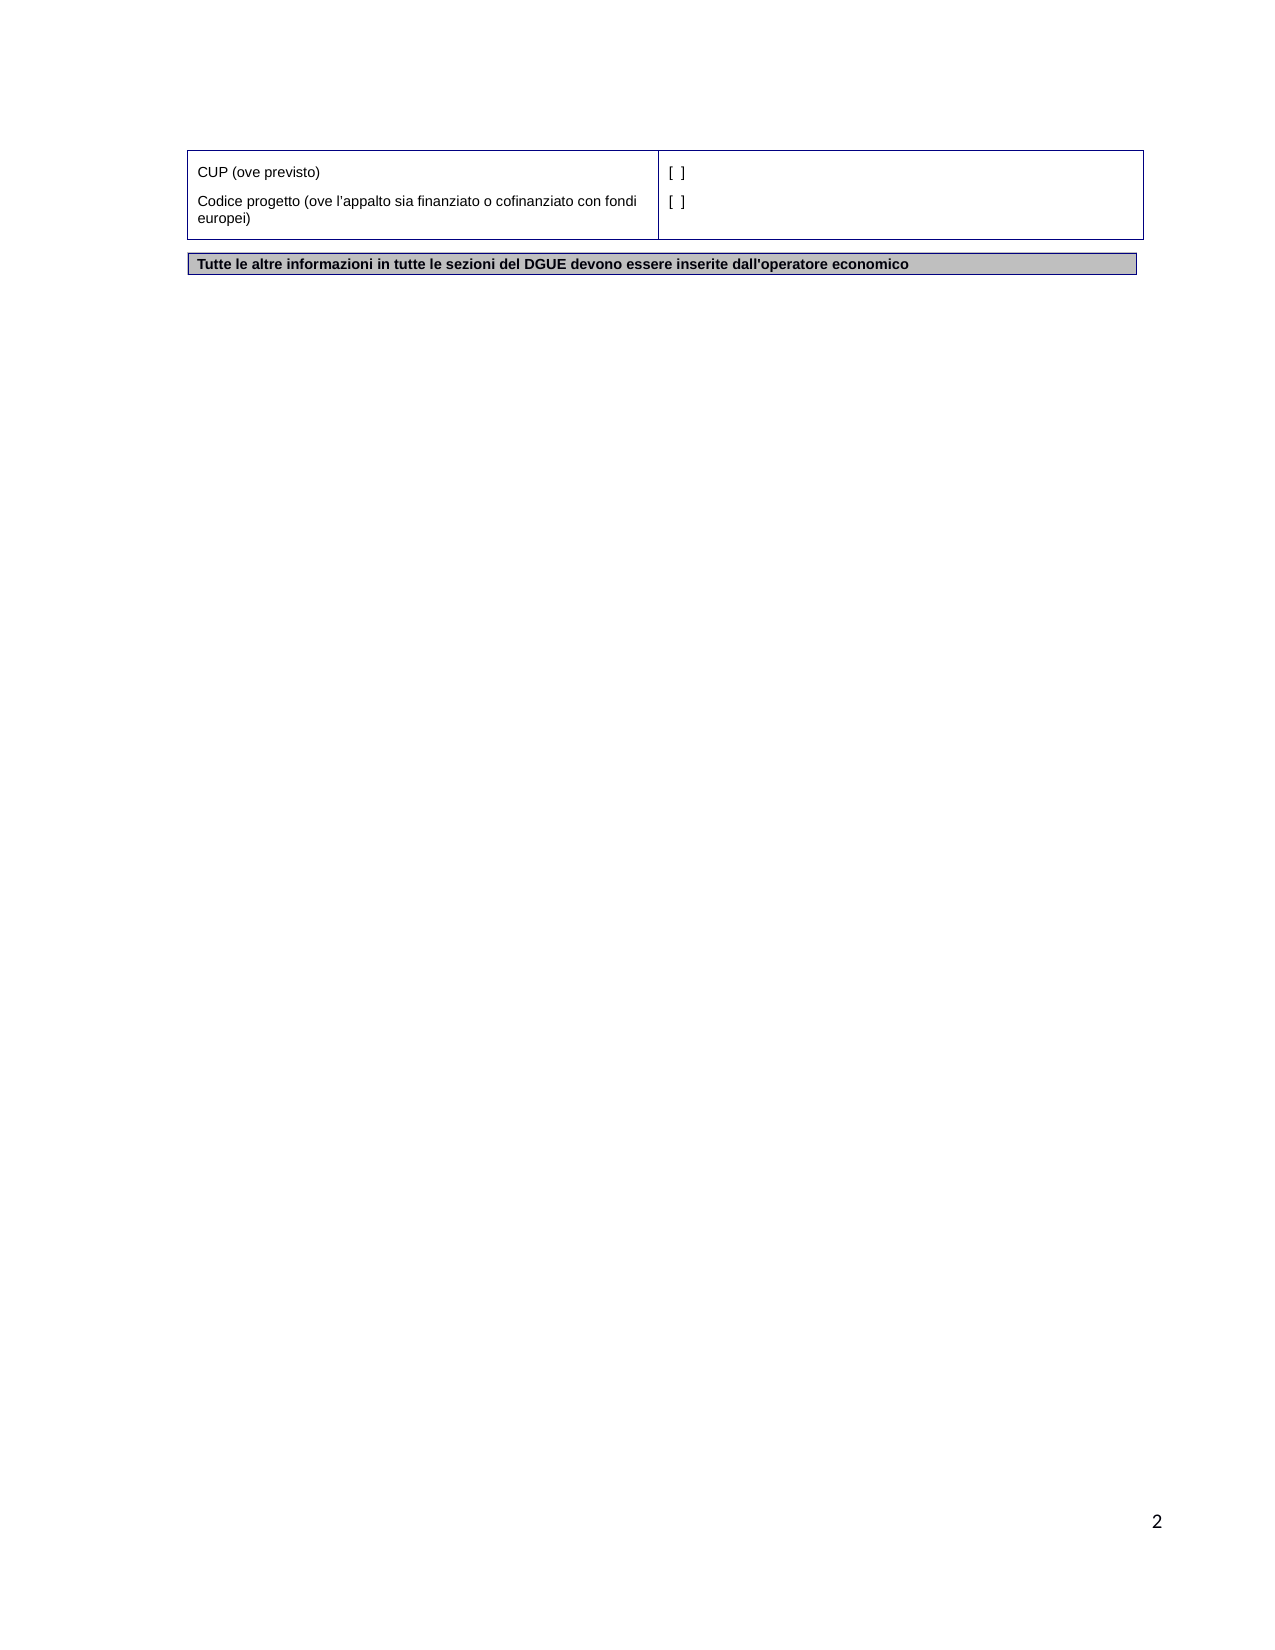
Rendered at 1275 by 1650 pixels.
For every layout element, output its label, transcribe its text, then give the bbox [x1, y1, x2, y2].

table_cell CUP (ove previsto) Codice progetto (ove l’appalto sia finanziato o cofinanziato con fondi europei) [188, 151, 658, 239]
text Tutte le altre informazioni in tutte le sezioni del DGUE devono essere inserite dall'operatore economico [189, 254, 1136, 274]
table_cell [ ] [ ] [659, 151, 1143, 239]
